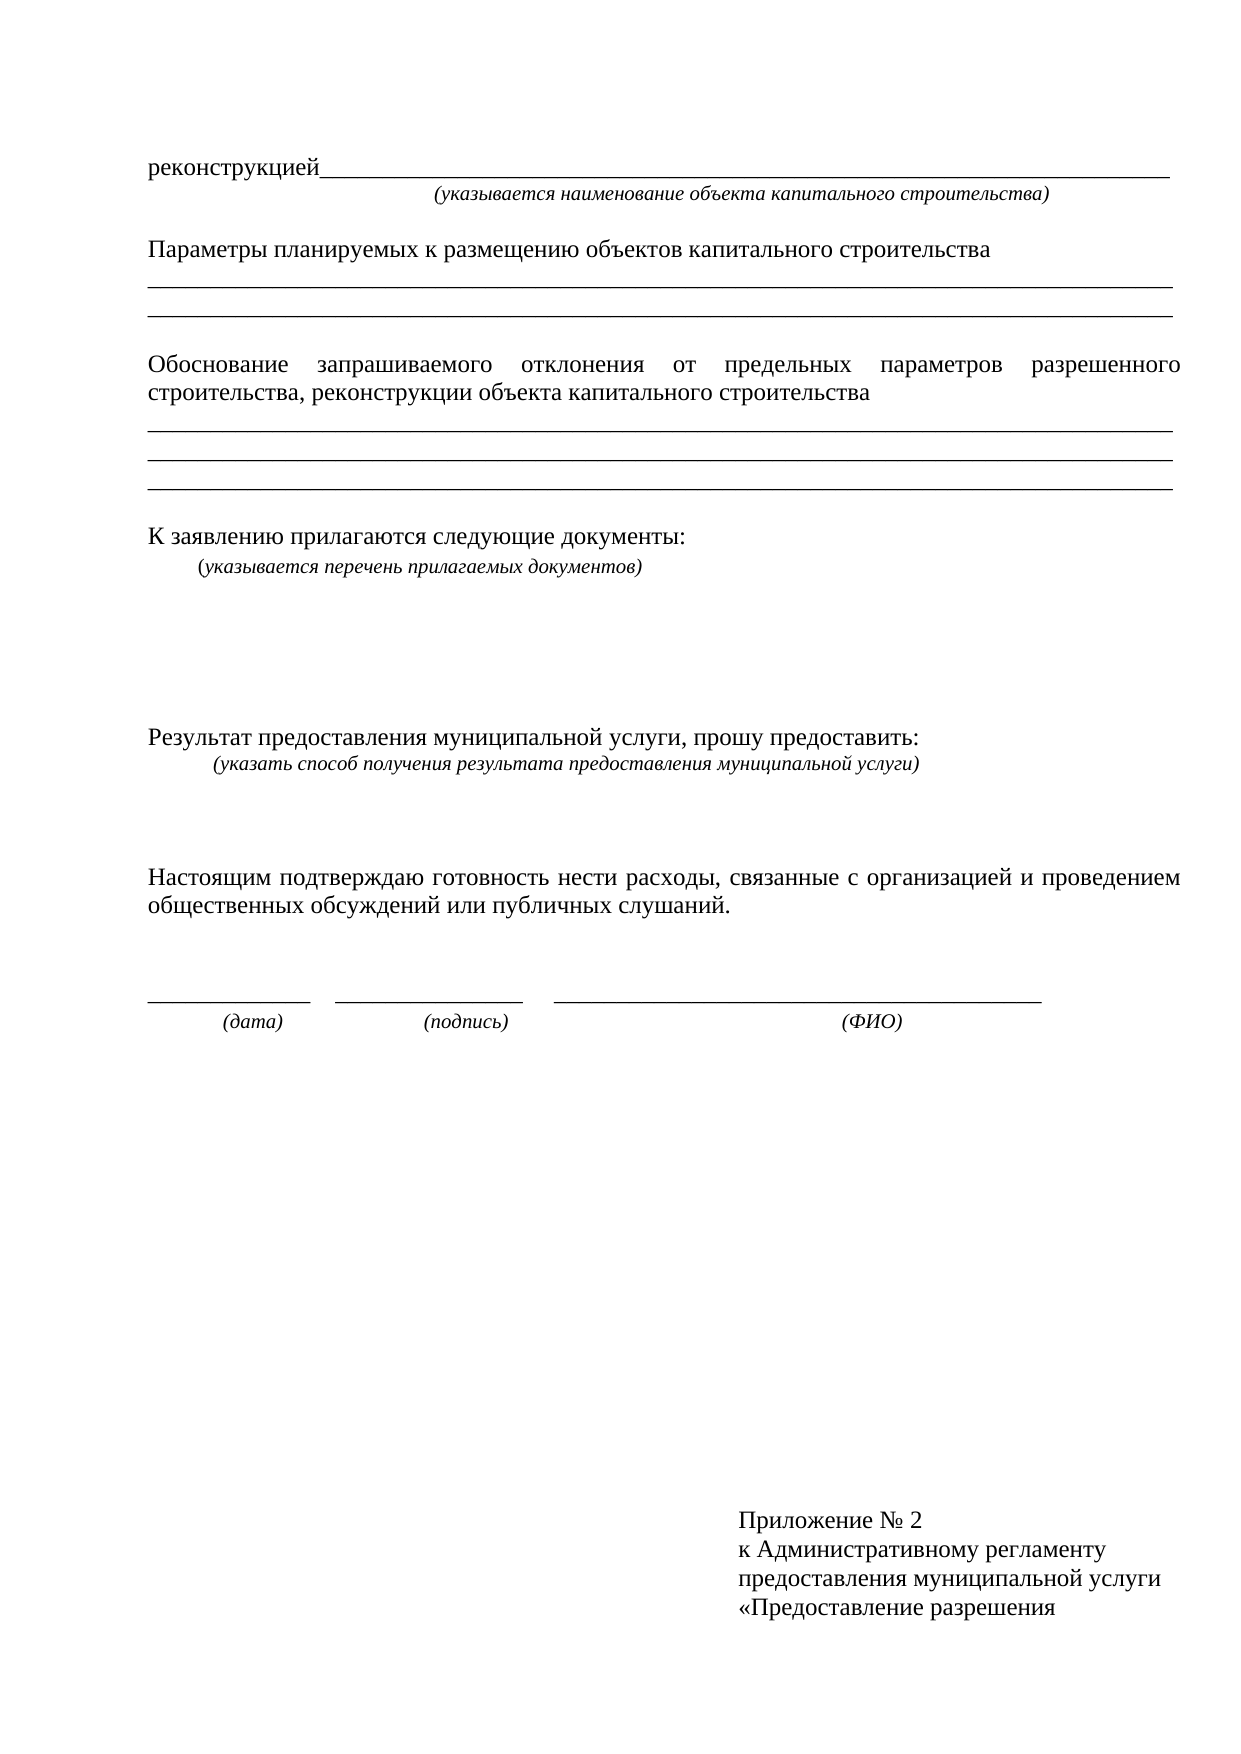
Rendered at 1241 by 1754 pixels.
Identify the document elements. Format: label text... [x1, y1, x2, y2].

text __________________________________________________________________________________ [148, 464, 1181, 492]
text реконструкцией____________________________________________________________________ [148, 152, 1181, 181]
text __________________________________________________________________________________ [148, 406, 1181, 435]
text Параметры планируемых к размещению объектов капитального строительства [148, 234, 1181, 262]
text (указывается наименование объекта капитального строительства) [148, 181, 1181, 205]
text К заявлению прилагаются следующие документы: [148, 521, 1181, 550]
text _____________ _______________ _______________________________________ [148, 977, 1181, 1005]
text Настоящим подтверждаю готовность нести расходы, связанные с организацией и проведением общественных обсуждений или публичных слушаний. [148, 862, 1181, 919]
text __________________________________________________________________________________ [148, 262, 1181, 291]
text Приложение № 2 [738, 1505, 1181, 1534]
text к Административному регламенту предоставления муниципальной услуги «Предоставление разрешения [738, 1534, 1181, 1620]
text __________________________________________________________________________________ [148, 291, 1181, 320]
text (указывается перечень прилагаемых документов) [148, 550, 1181, 579]
text (дата) (подпись) (ФИО) [148, 1005, 1181, 1034]
text Обоснование запрашиваемого отклонения от предельных параметров разрешенного строительства, реконструкции объекта капитального строительства [148, 349, 1181, 406]
text (указать способ получения результата предоставления муниципальной услуги) [148, 751, 1181, 775]
text Результат предоставления муниципальной услуги, прошу предоставить: [148, 722, 1181, 751]
text __________________________________________________________________________________ [148, 435, 1181, 464]
